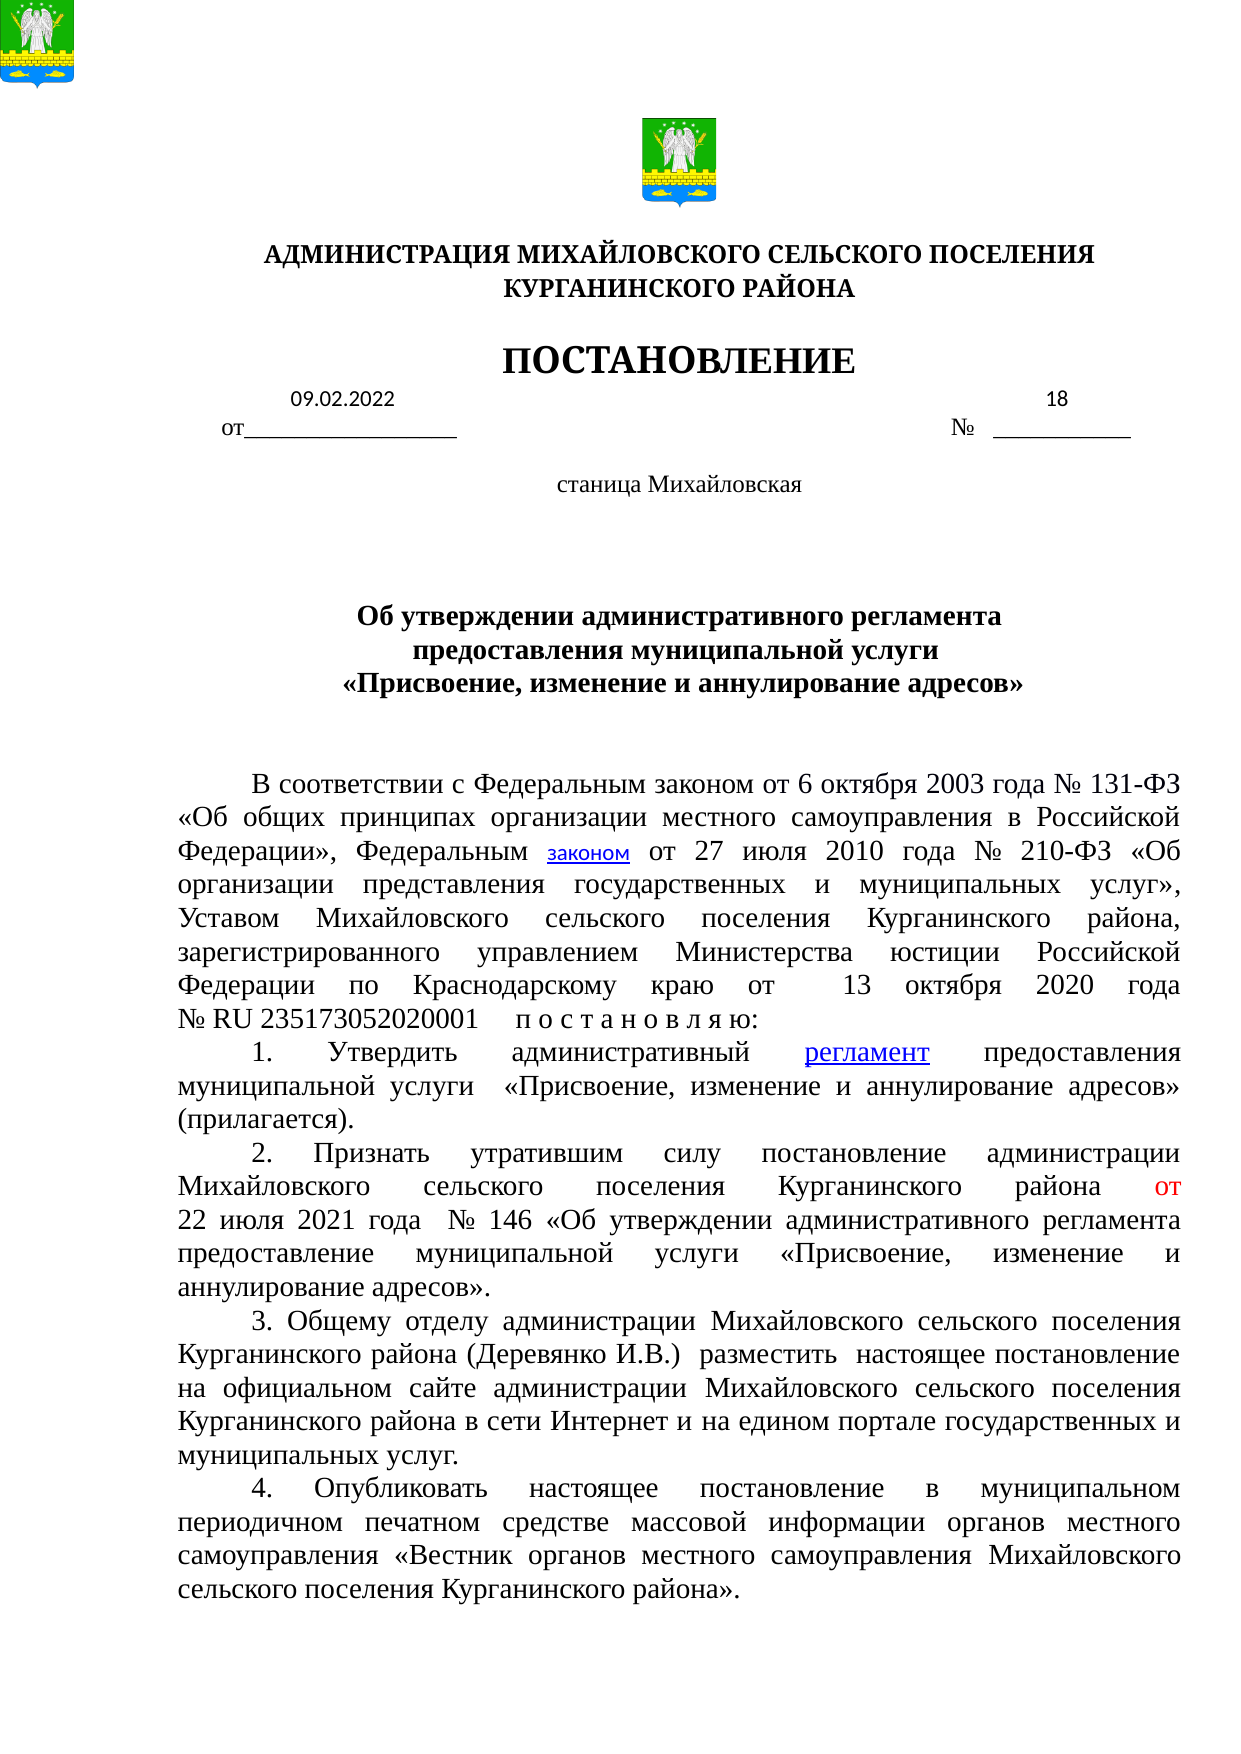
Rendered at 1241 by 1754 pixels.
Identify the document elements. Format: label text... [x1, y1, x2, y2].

text Об утверждении административного регламента [177, 598, 1181, 632]
text предоставления муниципальной услуги [177, 632, 1181, 665]
picture [642, 118, 717, 209]
text станица Михайловская [177, 469, 1181, 498]
text В соответствии с Федеральным законом от 6 октября 2003 года № 131-ФЗ «Об общих принципах организации местного самоуправления в Российской Федерации», Федеральным законом от 27 июля 2010 года № 210-ФЗ «Об организации представления государственных и муниципальных услуг», Уставом Михайловского сельского поселения Курганинского района, зарегистрированного управлением Министерства юстиции Российской Федерации по Краснодарскому краю от 13 октября 2020 года № RU 235173052020001 п о с т а н о в л я ю: [177, 766, 1181, 1034]
text АДМИНИСТРАЦИЯ МИХАЙЛОВСКОГО СЕЛЬСКОГО ПОСЕЛЕНИЯ [177, 237, 1181, 271]
picture [0, 0, 74, 90]
text 09.02.2022 18 [177, 384, 1181, 412]
text 2. Признать утратившим силу постановление администрации Михайловского сельского поселения Курганинского района от 22 июля 2021 года № 146 «Об утверждении административного регламента предоставление муниципальной услуги «Присвоение, изменение и аннулирование адресов». [177, 1135, 1181, 1303]
text ПОСТАНОВЛЕНИЕ [177, 333, 1181, 384]
text 1. Утвердить административный регламент предоставления муниципальной услуги «Присвоение, изменение и аннулирование адресов» (прилагается). [177, 1034, 1181, 1135]
text «Присвоение, изменение и аннулирование адресов» [177, 665, 1181, 699]
text от_________________ № ___________ [177, 412, 1181, 441]
text 4. Опубликовать настоящее постановление в муниципальном периодичном печатном средстве массовой информации органов местного самоуправления «Вестник органов местного самоуправления Михайловского сельского поселения Курганинского района». [177, 1470, 1181, 1604]
text 3. Общему отделу администрации Михайловского сельского поселения Курганинского района (Деревянко И.В.) разместить настоящее постановление на официальном сайте администрации Михайловского сельского поселения Курганинского района в сети Интернет и на едином портале государственных и муниципальных услуг. [177, 1303, 1181, 1470]
text КУРГАНИНСКОГО РАЙОНА [177, 271, 1181, 305]
